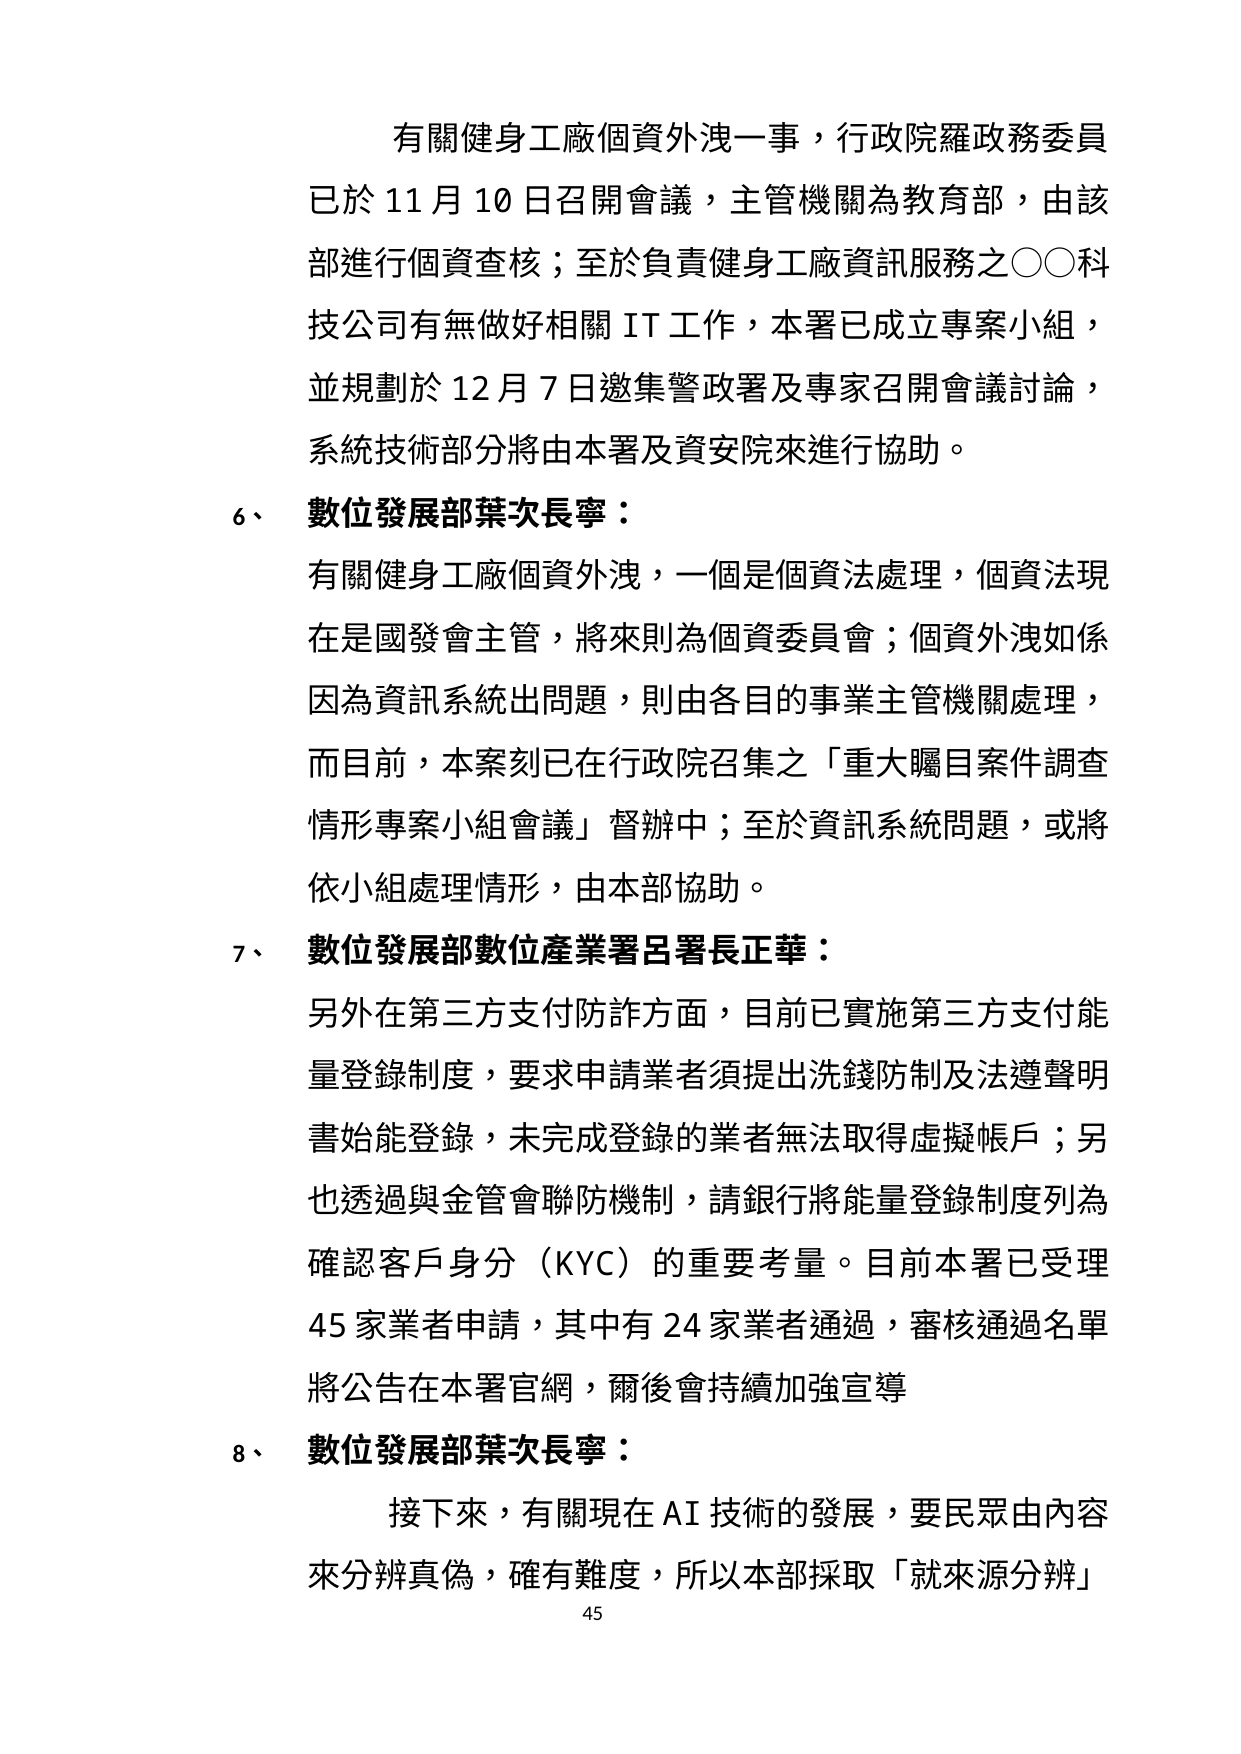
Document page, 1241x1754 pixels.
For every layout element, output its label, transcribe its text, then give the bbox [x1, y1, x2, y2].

text 有關健身工廠個資外洩一事，行政院羅政務委員已於11月10日召開會議，主管機關為教育部，由該部進行個資查核；至於負責健身工廠資訊服務之○○科技公司有無做好相關IT工作，本署已成立專案小組，並規劃於12月7日邀集警政署及專家召開會議討論，系統技術部分將由本署及資安院來進行協助。 [307, 94, 1110, 469]
text 接下來，有關現在AI技術的發展，要民眾由內容來分辨真偽，確有難度，所以本部採取「就來源分辨」 [307, 1469, 1110, 1594]
text 有關健身工廠個資外洩，一個是個資法處理，個資法現在是國發會主管，將來則為個資委員會；個資外洩如係因為資訊系統出問題，則由各目的事業主管機關處理，而目前，本案刻已在行政院召集之「重大矚目案件調查情形專案小組會議」督辦中；至於資訊系統問題，或將依小組處理情形，由本部協助。 [307, 532, 1110, 907]
list 數位發展部數位產業署呂署長正華： [232, 907, 1110, 969]
list 數位發展部葉次長寧： [232, 1407, 1110, 1469]
text 另外在第三方支付防詐方面，目前已實施第三方支付能量登錄制度，要求申請業者須提出洗錢防制及法遵聲明書始能登錄，未完成登錄的業者無法取得虛擬帳戶；另也透過與金管會聯防機制，請銀行將能量登錄制度列為確認客戶身分（KYC）的重要考量。目前本署已受理45家業者申請，其中有24家業者通過，審核通過名單將公告在本署官網，爾後會持續加強宣導 [307, 969, 1110, 1407]
list 數位發展部葉次長寧： [232, 469, 1110, 532]
